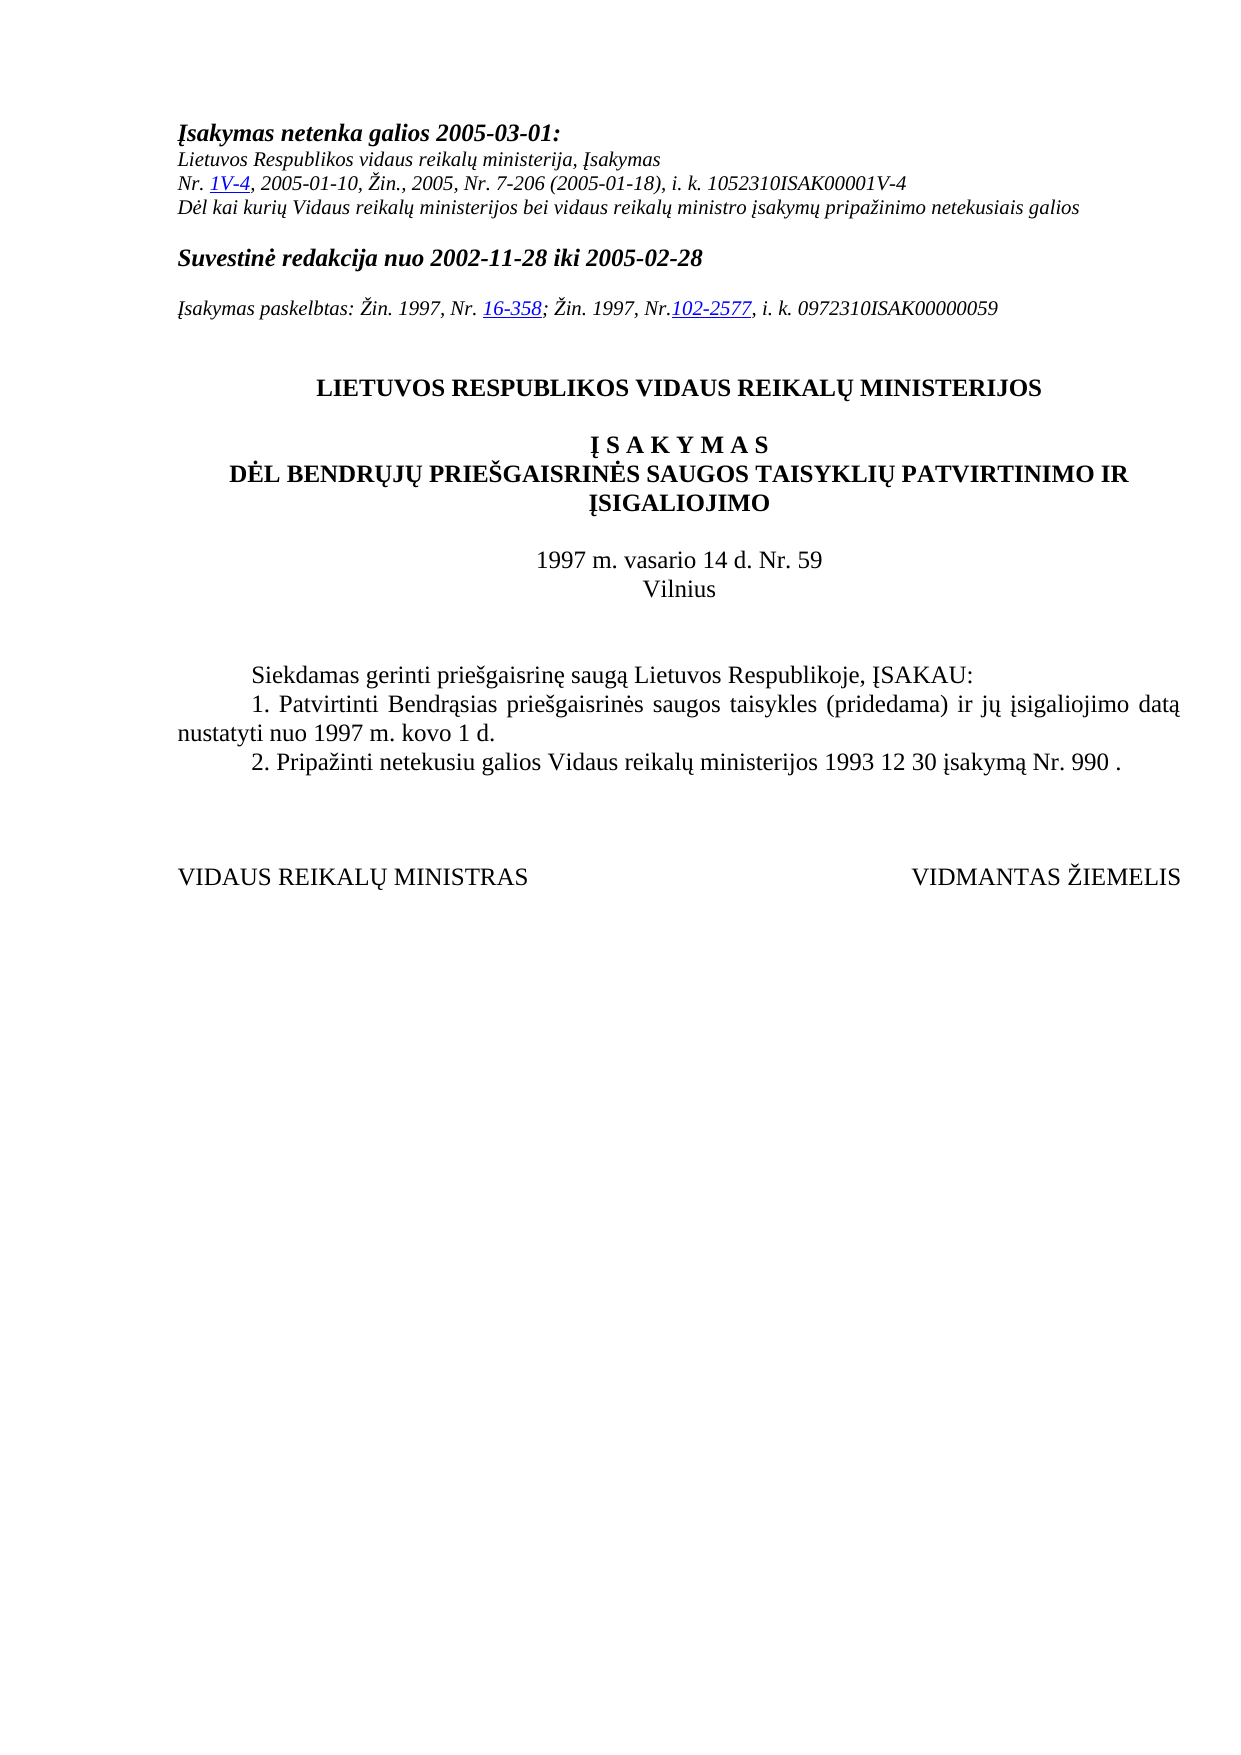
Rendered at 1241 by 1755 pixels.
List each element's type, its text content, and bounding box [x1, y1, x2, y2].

text 1997 m. vasario 14 d. Nr. 59 [177, 545, 1181, 574]
text Dėl kai kurių Vidaus reikalų ministerijos bei vidaus reikalų ministro įsakymų pripažinimo netekusiais galios [177, 195, 1181, 219]
text DĖL BENDRŲJŲ PRIEŠGAISRINĖS SAUGOS TAISYKLIŲ PATVIRTINIMO IR ĮSIGALIOJIMO [177, 459, 1181, 517]
text Nr. 1V-4, 2005-01-10, Žin., 2005, Nr. 7-206 (2005-01-18), i. k. 1052310ISAK00001V-4 [177, 171, 1181, 195]
text LIETUVOS RESPUBLIKOS VIDAUS REIKALŲ MINISTERIJOS [177, 373, 1181, 402]
text Lietuvos Respublikos vidaus reikalų ministerija, Įsakymas [177, 147, 1181, 171]
text 2. Pripažinti netekusiu galios Vidaus reikalų ministerijos 1993 12 30 įsakymą Nr. 990 . [177, 747, 1181, 775]
text Siekdamas gerinti priešgaisrinę saugą Lietuvos Respublikoje, ĮSAKAU: [177, 660, 1181, 689]
text Į S A K Y M A S [177, 430, 1181, 459]
text 1. Patvirtinti Bendrąsias priešgaisrinės saugos taisykles (pridedama) ir jų įsigaliojimo datą nustatyti nuo 1997 m. kovo 1 d. [177, 689, 1181, 747]
text Įsakymas netenka galios 2005-03-01: [177, 118, 1181, 147]
text Vidaus reikalų Ministras Vidmantas Žiemelis [177, 862, 1181, 890]
text Suvestinė redakcija nuo 2002-11-28 iki 2005-02-28 [177, 243, 1181, 272]
text Įsakymas paskelbtas: Žin. 1997, Nr. 16-358; Žin. 1997, Nr.102-2577, i. k. 0972310ISAK00000059 [177, 296, 1181, 320]
text Vilnius [177, 574, 1181, 603]
